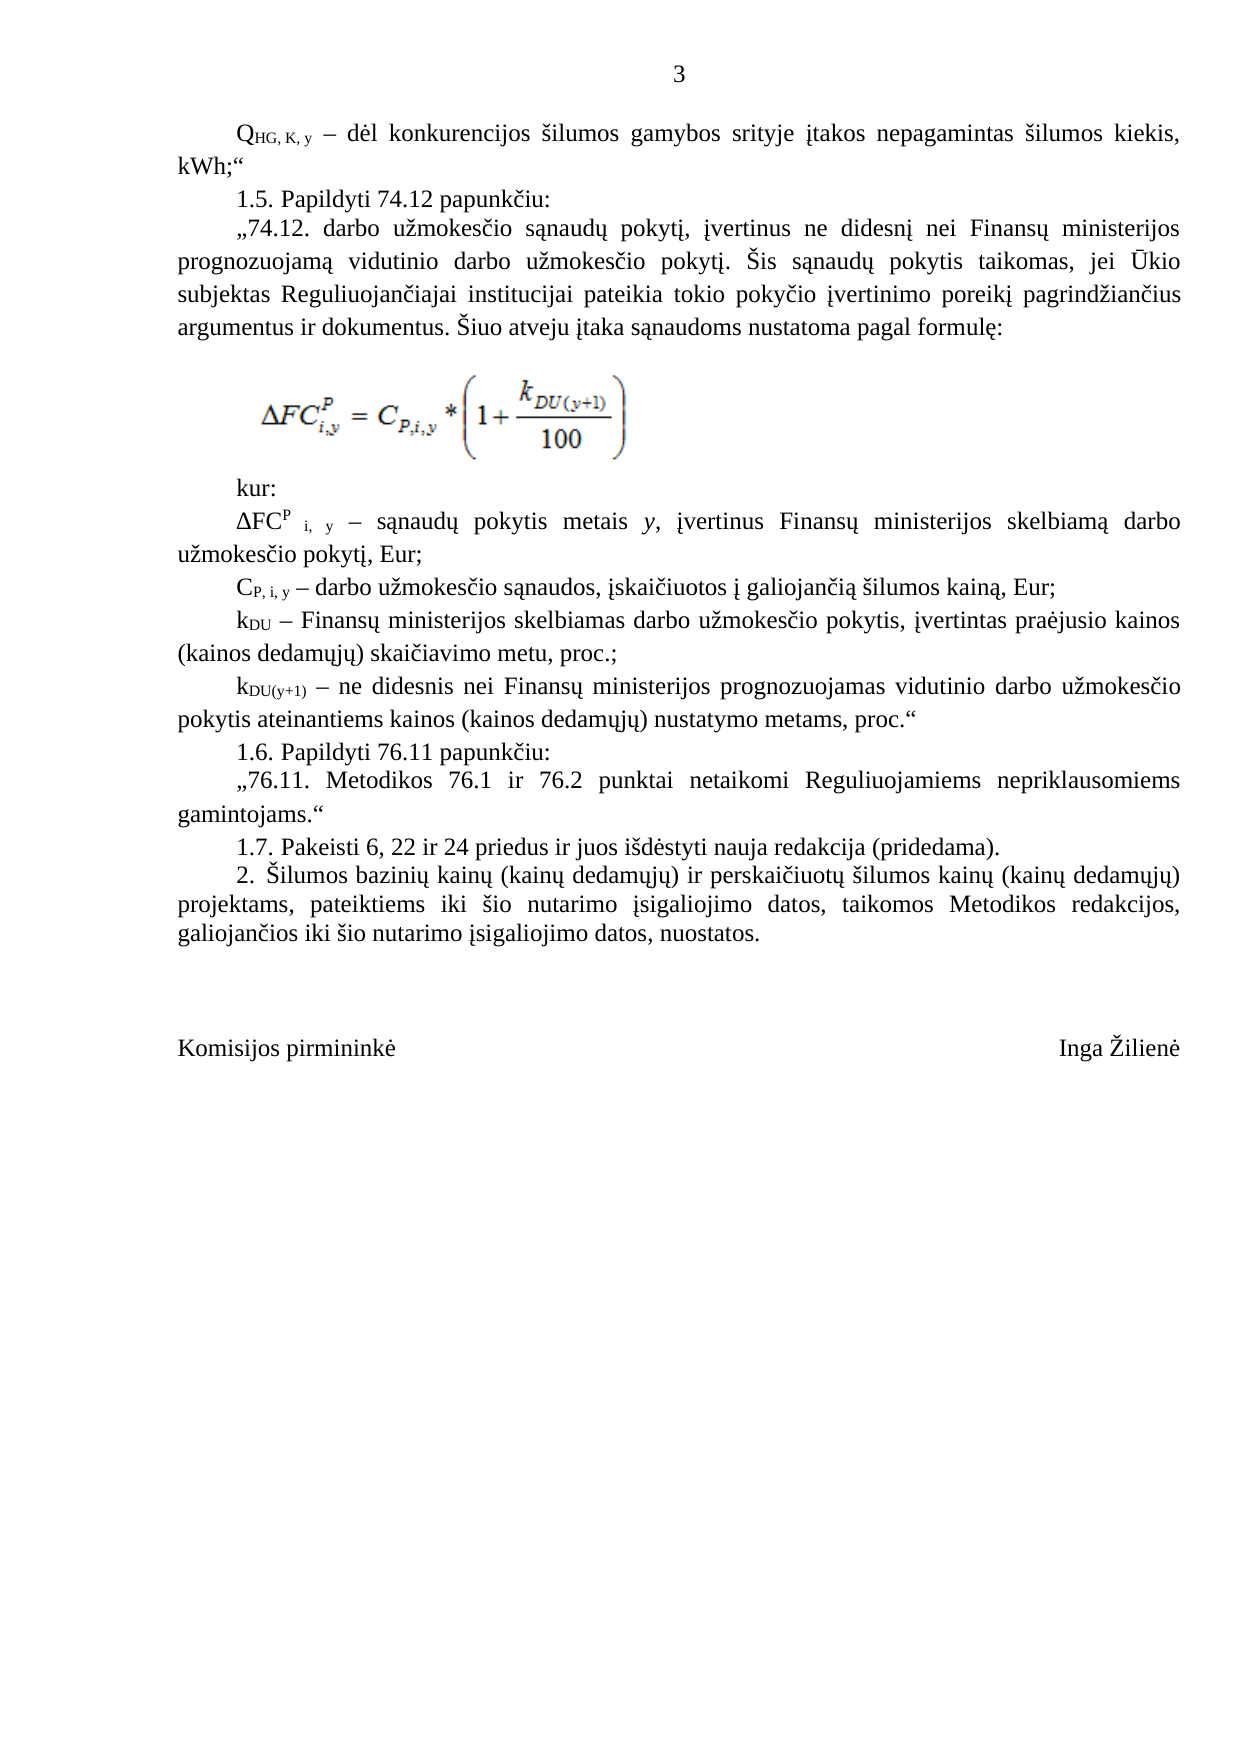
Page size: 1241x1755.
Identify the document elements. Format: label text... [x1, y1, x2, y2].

text 1.7. Pakeisti 6, 22 ir 24 priedus ir juos išdėstyti nauja redakcija (pridedama). [177, 832, 1181, 860]
text kDU(y+1) – ne didesnis nei Finansų ministerijos prognozuojamas vidutinio darbo užmokesčio pokytis ateinantiems kainos (kainos dedamųjų) nustatymo metams, proc.“ [177, 671, 1181, 733]
text „76.11. Metodikos 76.1 ir 76.2 punktai netaikomi Reguliuojamiems nepriklausomiems gamintojams.“ [177, 766, 1181, 827]
text CP, i, y – darbo užmokesčio sąnaudos, įskaičiuotos į galiojančią šilumos kainą, Eur; [177, 572, 1181, 601]
text 1.5. Papildyti 74.12 papunkčiu: [177, 184, 1181, 213]
text kur: [177, 473, 1181, 501]
text QHG, K, y – dėl konkurencijos šilumos gamybos srityje įtakos nepagamintas šilumos kiekis, kWh;“ [177, 118, 1181, 180]
text ∆FCP i, y – sąnaudų pokytis metais y, įvertinus Finansų ministerijos skelbiamą darbo užmokesčio pokytį, Eur; [177, 506, 1181, 567]
text kDU – Finansų ministerijos skelbiamas darbo užmokesčio pokytis, įvertintas praėjusio kainos (kainos dedamųjų) skaičiavimo metu, proc.; [177, 605, 1181, 667]
text 1.6. Papildyti 76.11 papunkčiu: [177, 737, 1181, 766]
text Komisijos pirmininkė Inga Žilienė [177, 1033, 1181, 1062]
text 2. Šilumos bazinių kainų (kainų dedamųjų) ir perskaičiuotų šilumos kainų (kainų dedamųjų) projektams, pateiktiems iki šio nutarimo įsigaliojimo datos, taikomos Metodikos redakcijos, galiojančios iki šio nutarimo įsigaliojimo datos, nuostatos. [177, 860, 1181, 947]
text „74.12. darbo užmokesčio sąnaudų pokytį, įvertinus ne didesnį nei Finansų ministerijos prognozuojamą vidutinio darbo užmokesčio pokytį. Šis sąnaudų pokytis taikomas, jei Ūkio subjektas Reguliuojančiajai institucijai pateikia tokio pokyčio įvertinimo poreikį pagrindžiančius argumentus ir dokumentus. Šiuo atveju įtaka sąnaudoms nustatoma pagal formulę: [177, 213, 1181, 341]
